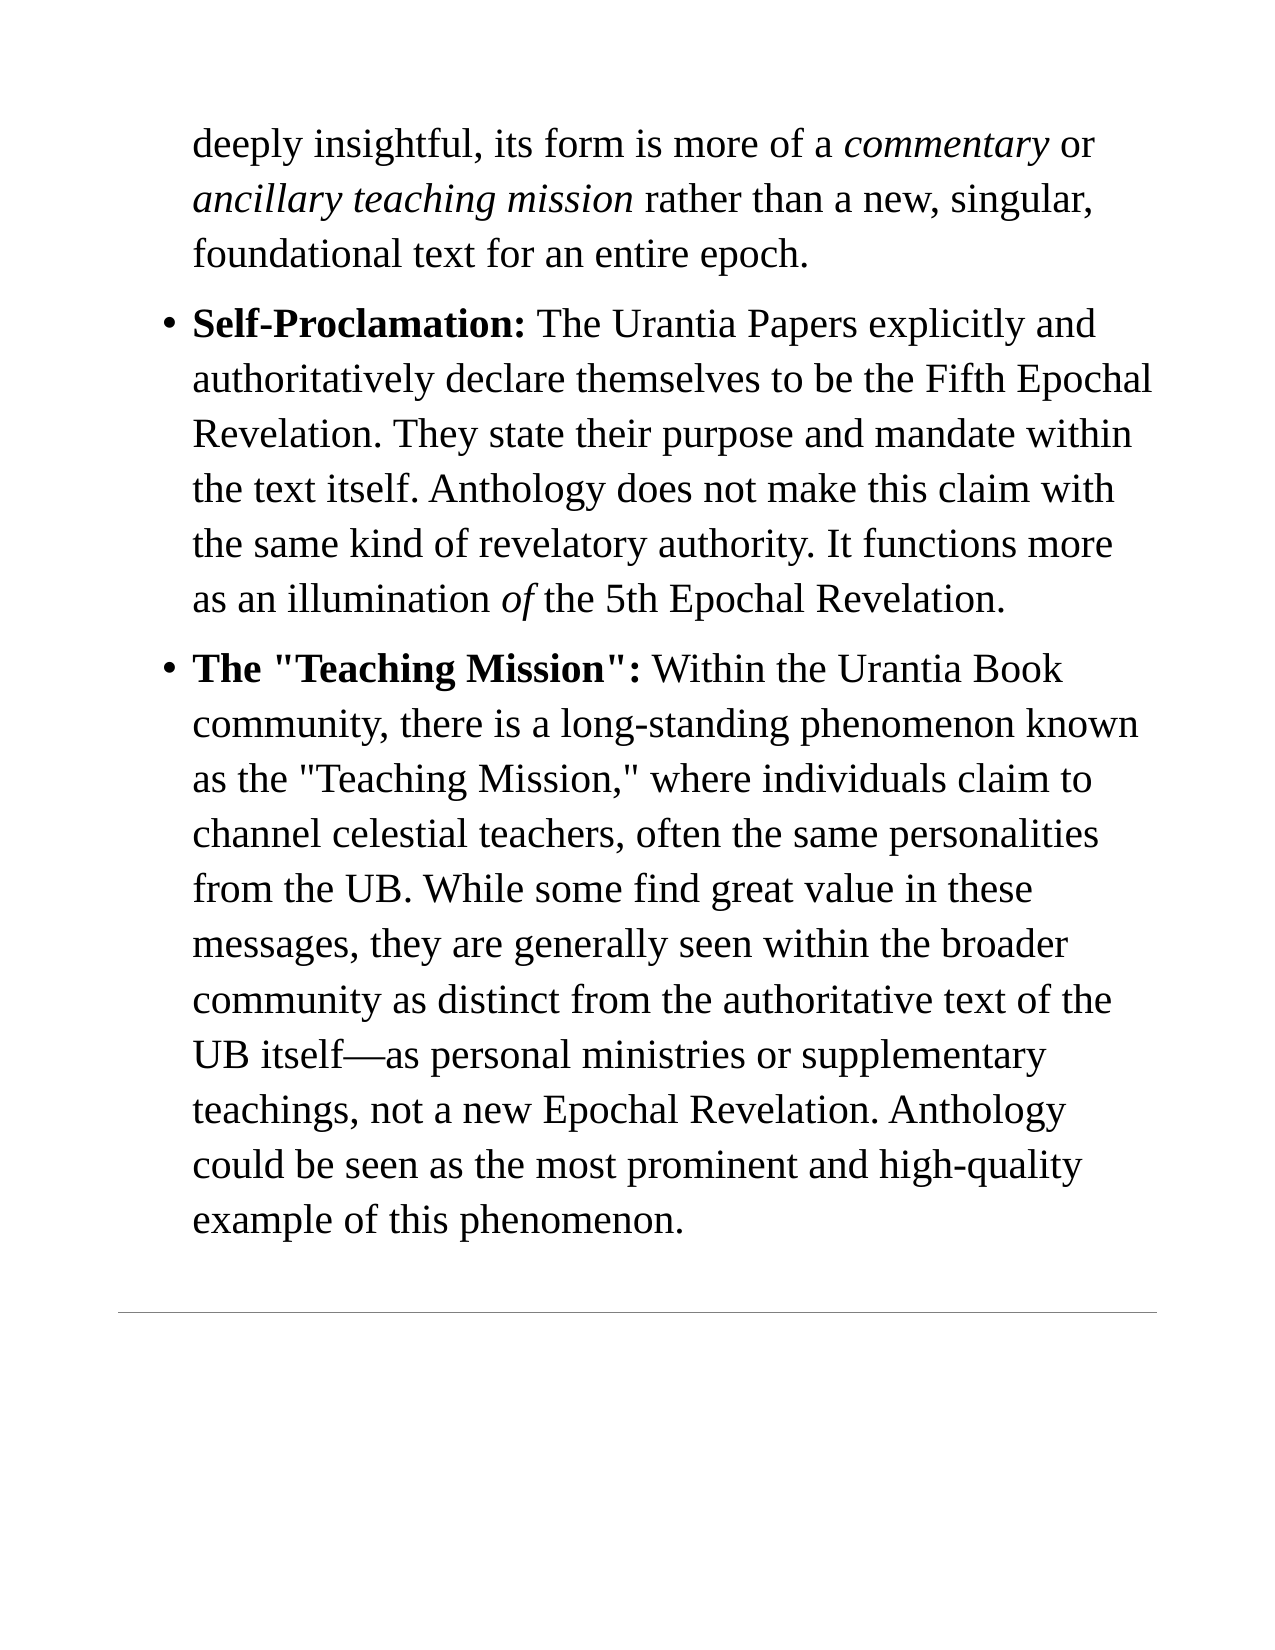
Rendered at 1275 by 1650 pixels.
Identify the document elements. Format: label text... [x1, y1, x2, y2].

list The "Teaching Mission": Within the Urantia Book community, there is a long-standing phenomenon known as the "Teaching Mission," where individuals claim to channel celestial teachers, often the same personalities from the UB. While some find great value in these messages, they are generally seen within the broader community as distinct from the authoritative text of the UB itself—as personal ministries or supplementary teachings, not a new Epochal Revelation. Anthology could be seen as the most prominent and high-quality example of this phenomenon. [162, 643, 1157, 1242]
list deeply insightful, its form is more of a commentary or ancillary teaching mission rather than a new, singular, foundational text for an entire epoch. [162, 118, 1157, 276]
list Self-Proclamation: The Urantia Papers explicitly and authoritatively declare themselves to be the Fifth Epochal Revelation. They state their purpose and mandate within the text itself. Anthology does not make this claim with the same kind of revelatory authority. It functions more as an illumination of the 5th Epochal Revelation. [162, 298, 1157, 622]
